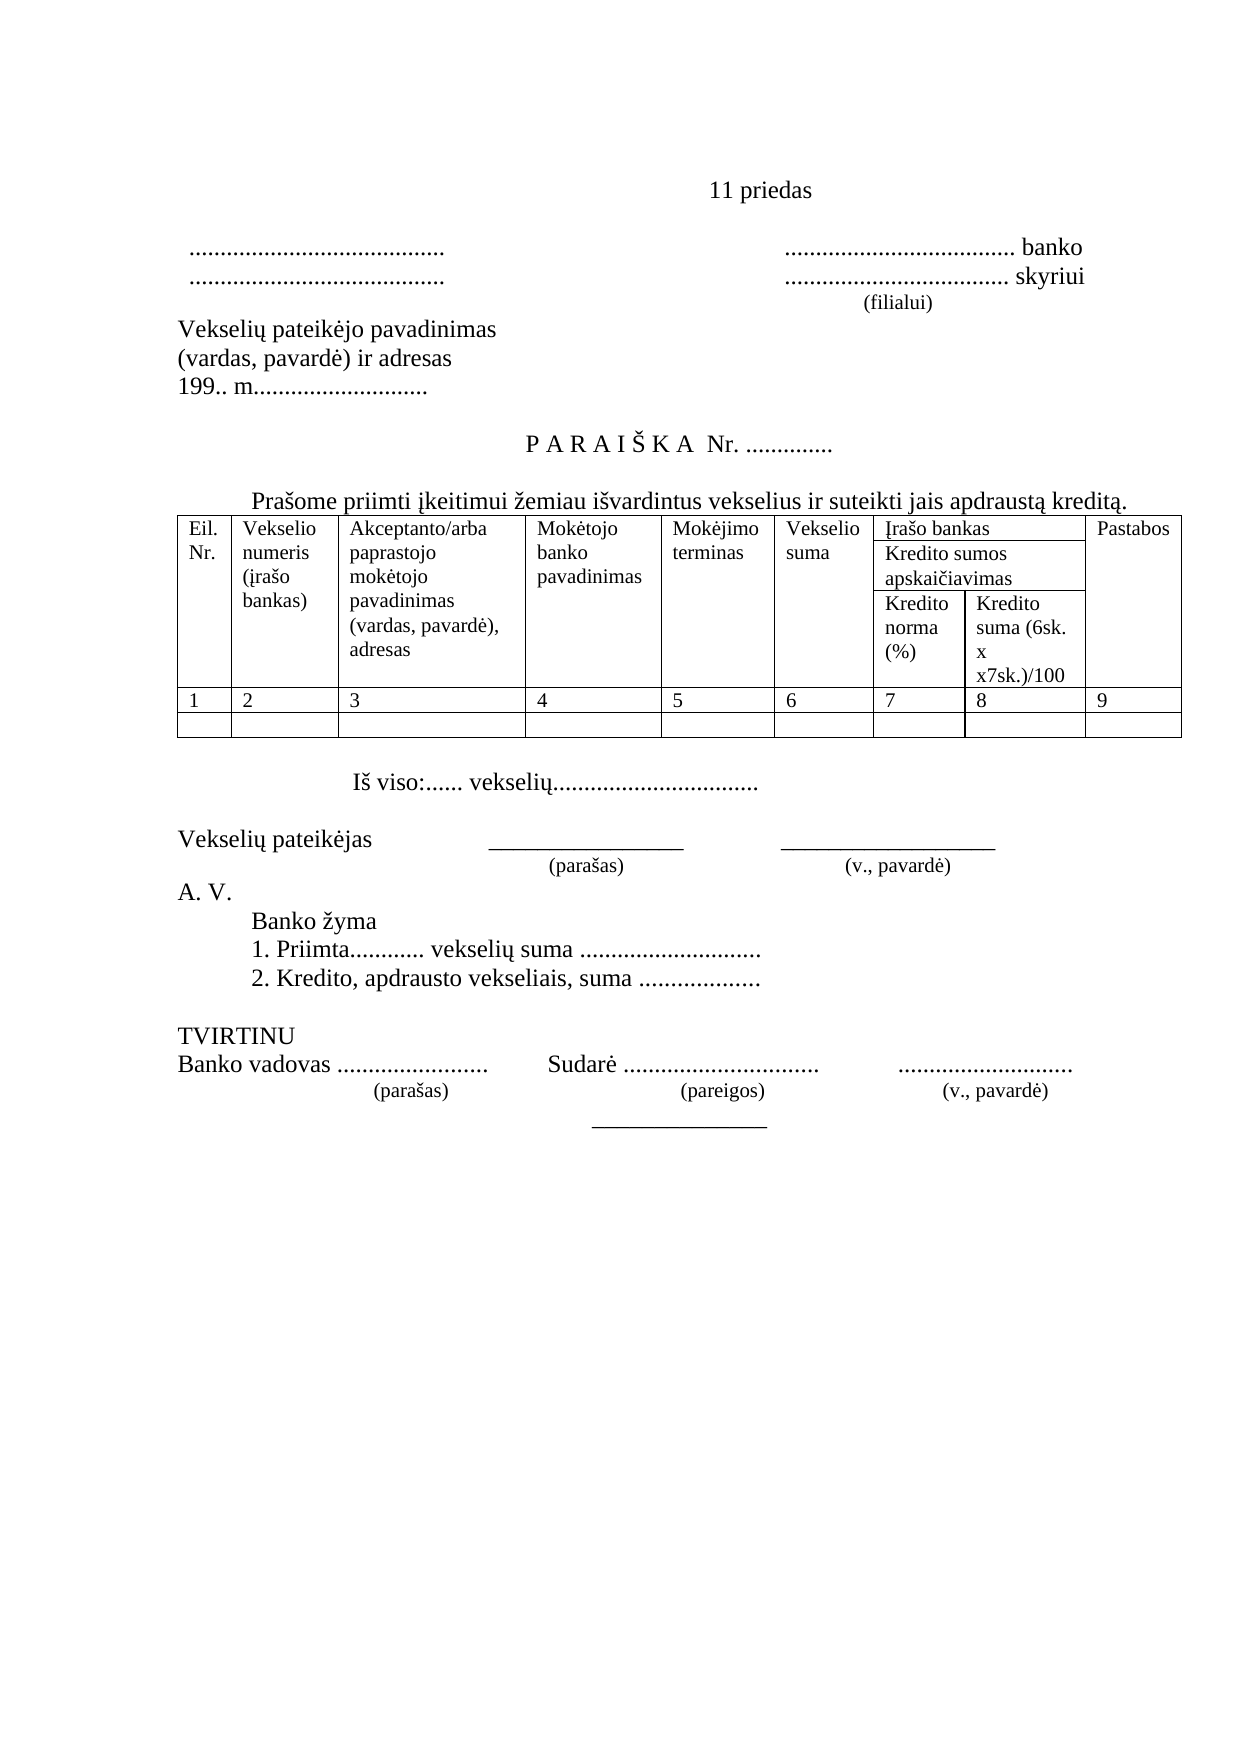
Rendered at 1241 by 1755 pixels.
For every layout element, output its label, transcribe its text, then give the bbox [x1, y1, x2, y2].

table_cell Kredito sumos apskaičiavimas [874, 541, 1085, 589]
text 11 priedas [177, 175, 1181, 204]
table_cell 9 [1086, 688, 1181, 712]
text (parašas) (v., pavardė) [177, 853, 1181, 877]
text 199.. m............................ [177, 371, 1181, 400]
text ______________ [177, 1102, 1181, 1131]
table_header Eil. Nr. [178, 516, 231, 687]
table_cell 2 [232, 688, 338, 712]
text Iš viso:...... vekselių................................. [177, 767, 1181, 796]
text Banko vadovas Sudarė [177, 1049, 1181, 1078]
text Prašome priimti įkeitimui žemiau išvardintus vekselius ir suteikti jais apdraustą kreditą. [177, 486, 1181, 515]
table_cell 8 [966, 688, 1085, 712]
table_cell ......................................... [177, 261, 773, 290]
text Vekselių pateikėjo pavadinimas [177, 314, 1181, 343]
table_header Pastabos [1086, 516, 1181, 687]
table_cell [1086, 713, 1181, 737]
table_cell 4 [526, 688, 661, 712]
text (filialui) [177, 290, 1181, 314]
table_cell [874, 713, 964, 737]
table_cell 6 [775, 688, 873, 712]
table_cell [526, 713, 661, 737]
table_header Mokėtojo banko pavadinimas [526, 516, 661, 687]
table_header ..................................... banko [773, 233, 1181, 261]
table_cell Kredito suma (6sk. x x7sk.)/100 [966, 591, 1085, 687]
table_cell [966, 713, 1085, 737]
text 2. Kredito, apdrausto vekseliais, suma [177, 963, 1181, 992]
text Banko žyma [177, 906, 1181, 934]
text (parašas) (pareigos) (v., pavardė) [177, 1078, 1181, 1102]
table_cell 5 [662, 688, 774, 712]
text A. V. [177, 877, 1181, 906]
table_header Įrašo bankas [874, 516, 1085, 540]
text Vekselių pateikėjas [177, 824, 1181, 853]
text (vardas, pavardė) ir adresas [177, 343, 1181, 371]
table_cell [339, 713, 525, 737]
text TVIRTINU [177, 1021, 1181, 1049]
table_header Mokėjimo terminas [662, 516, 774, 687]
table_header Akceptanto/arba paprastojo mokėtojo pavadinimas (vardas, pavardė), adresas [339, 516, 525, 687]
text 1. Priimta............ vekselių suma [177, 934, 1181, 963]
table_header Vekselio suma [775, 516, 873, 687]
table_cell 1 [178, 688, 231, 712]
table_cell Kredito norma (%) [874, 591, 964, 687]
table_cell .................................... skyriui [773, 261, 1181, 290]
table_cell [775, 713, 873, 737]
table_header Vekselio numeris (įrašo bankas) [232, 516, 338, 687]
table_header ......................................... [177, 233, 773, 261]
table_cell 7 [874, 688, 964, 712]
table_cell [662, 713, 774, 737]
table_cell [232, 713, 338, 737]
text P A R A I Š K A Nr. .............. [177, 429, 1181, 458]
table_cell [178, 713, 231, 737]
table_cell 3 [339, 688, 525, 712]
